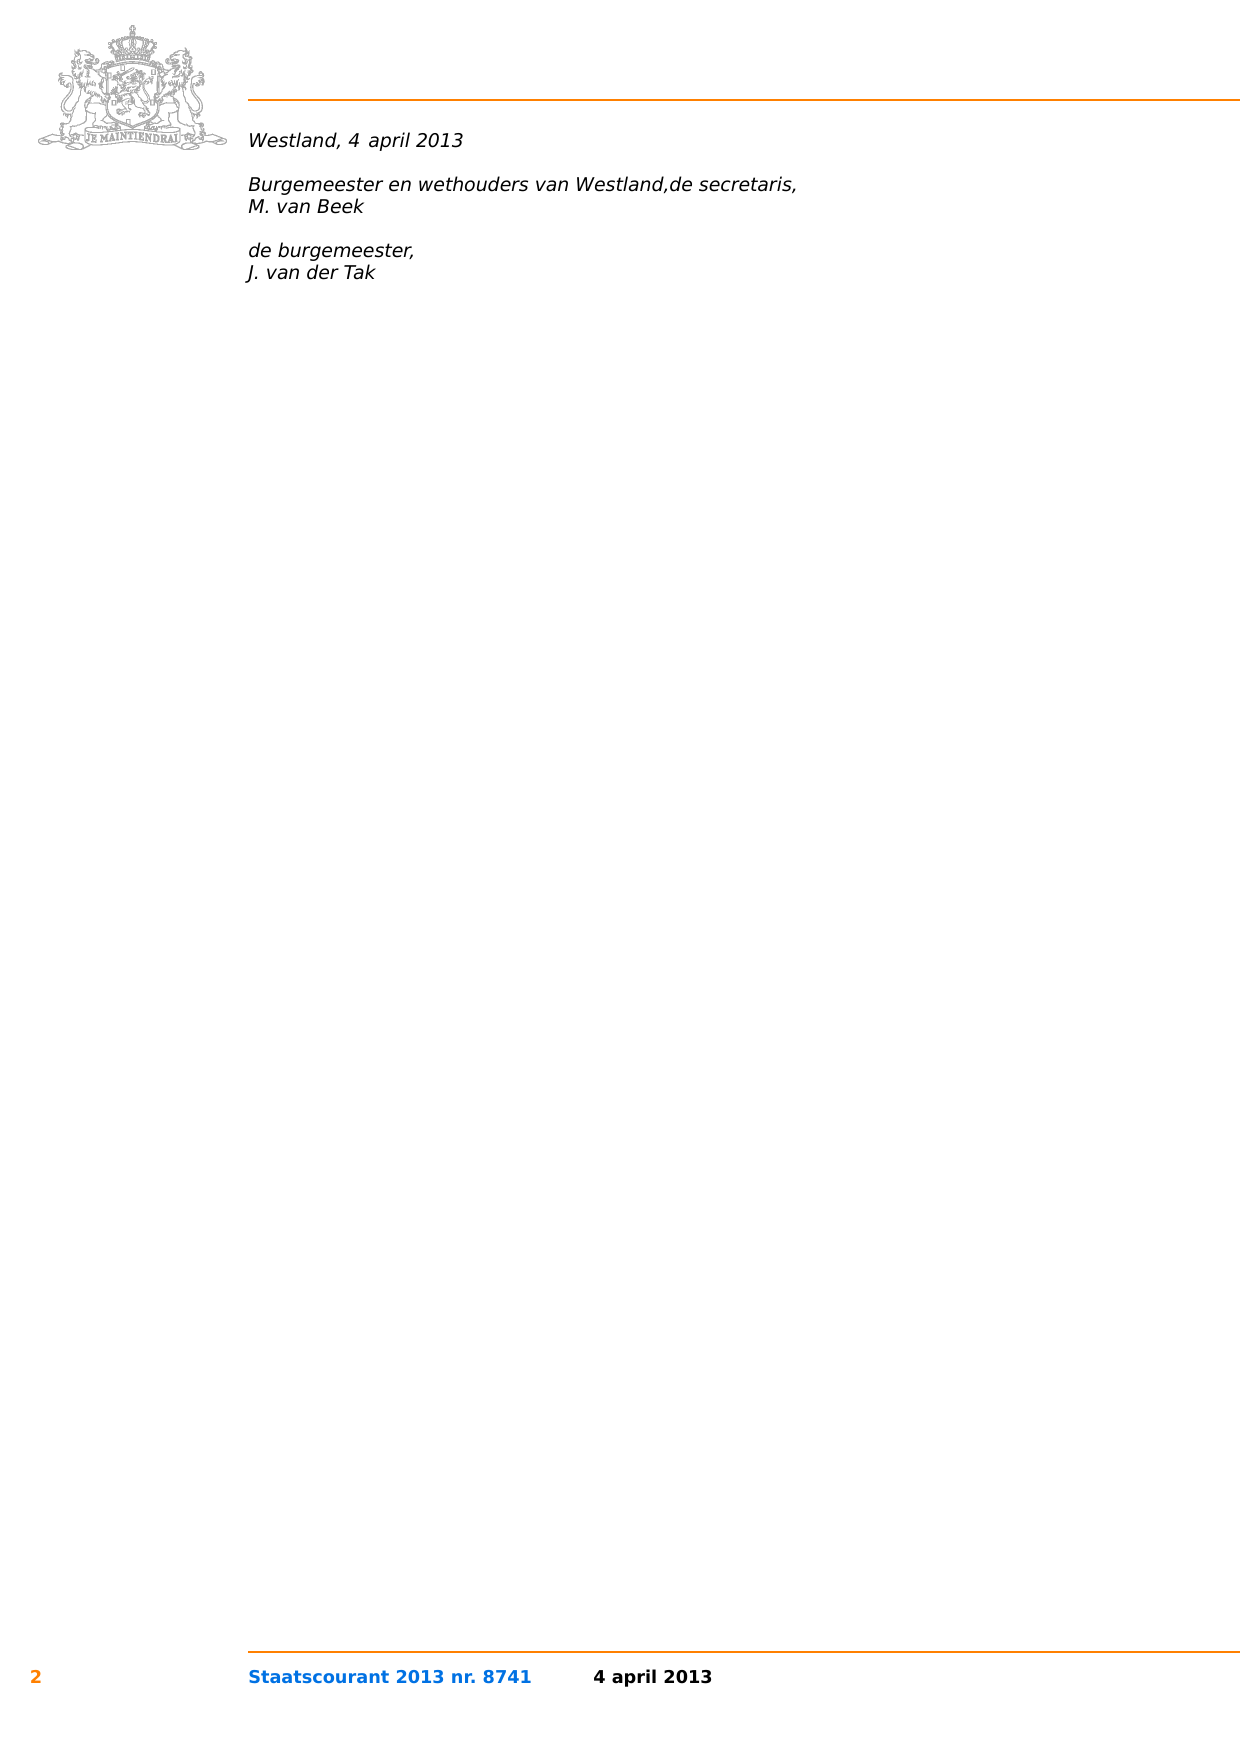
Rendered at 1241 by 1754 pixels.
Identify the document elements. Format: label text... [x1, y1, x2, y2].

text Burgemeester en wethouders van Westland,de secretaris, M. van Beek [248, 174, 1163, 218]
text Westland, 4 april 2013 [248, 130, 1163, 152]
text de burgemeester, J. van der Tak [248, 239, 1163, 283]
picture [38, 25, 227, 150]
